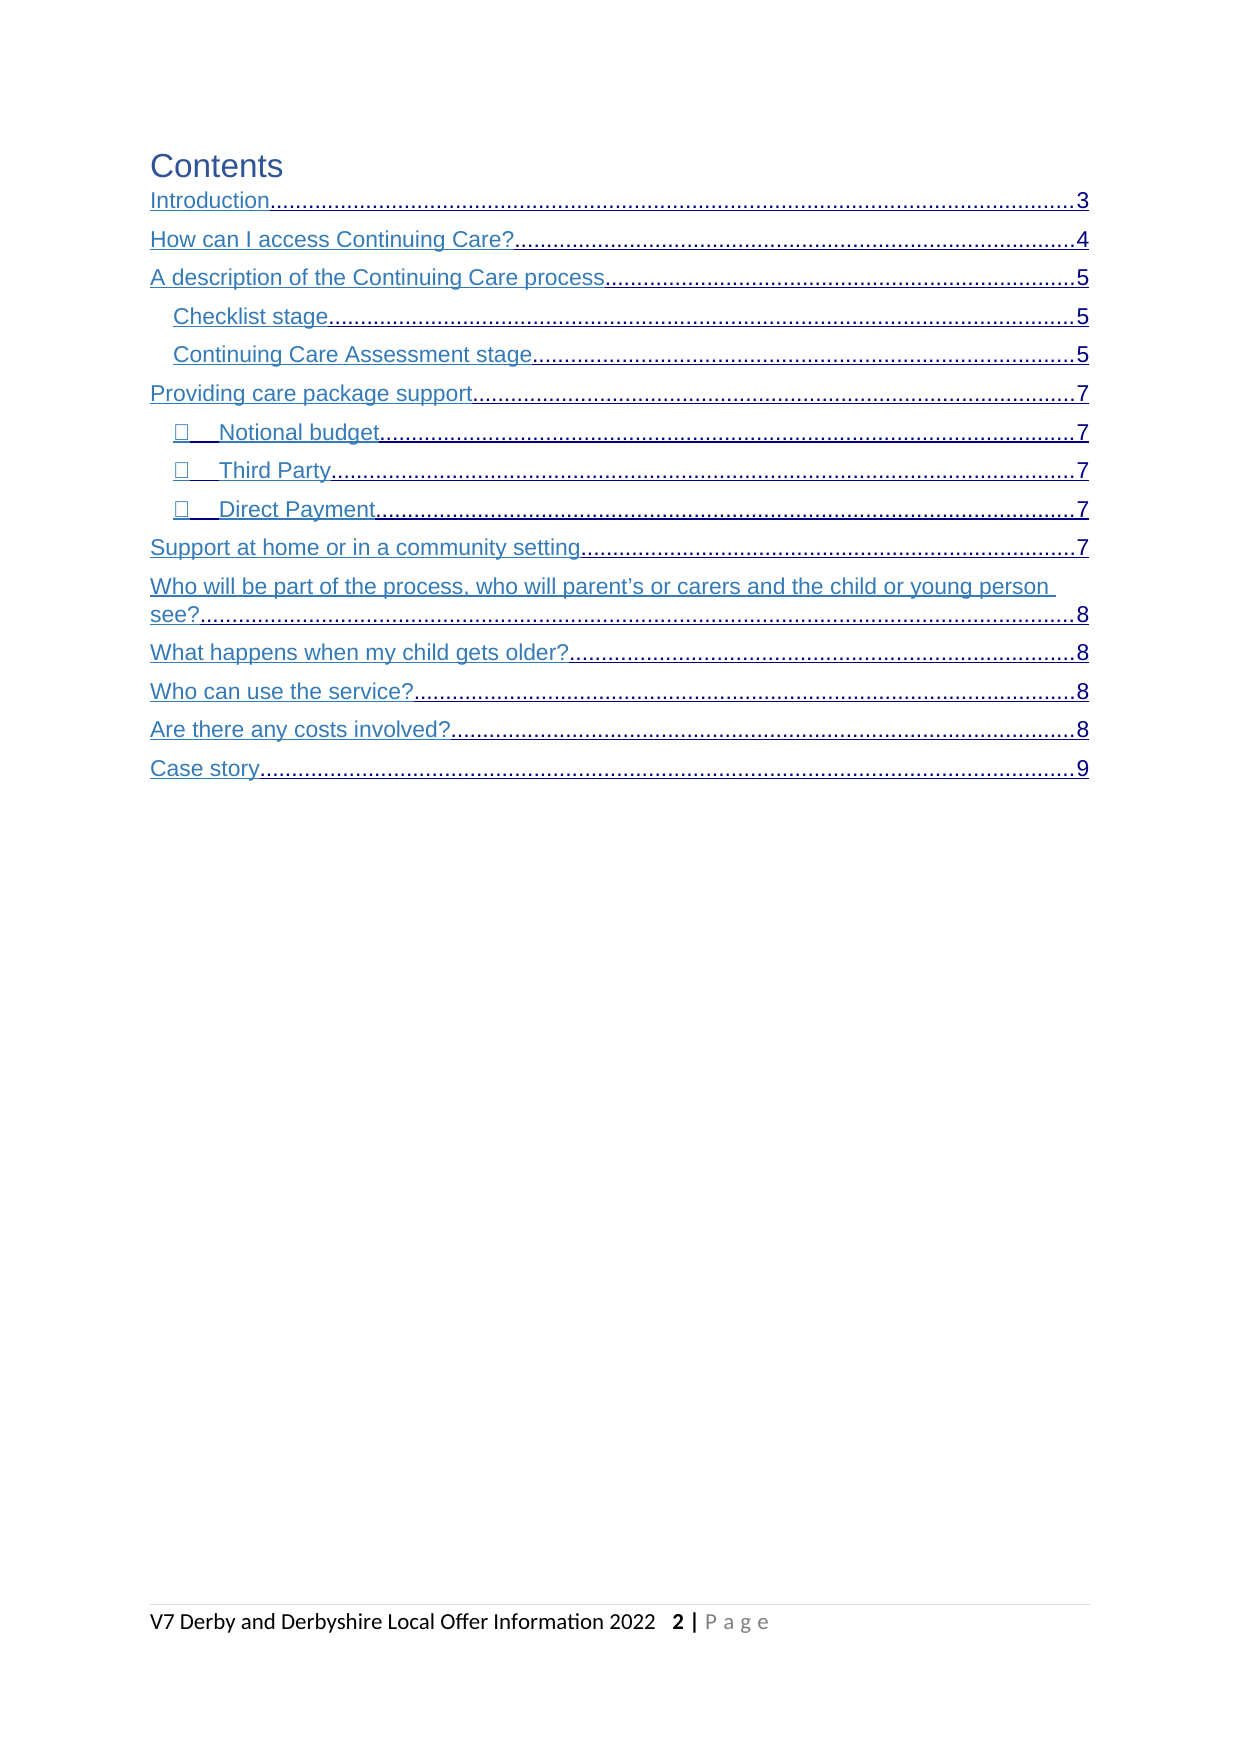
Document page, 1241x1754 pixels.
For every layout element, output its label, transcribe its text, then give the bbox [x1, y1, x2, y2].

text Are there any costs involved? 8 [150, 716, 1090, 743]
text Providing care package support 7 [150, 380, 1090, 406]
text How can I access Continuing Care? 4 [150, 226, 1090, 252]
text Continuing Care Assessment stage 5 [173, 341, 1090, 368]
text A description of the Continuing Care process 5 [150, 264, 1090, 291]
text Introduction 3 [150, 187, 1090, 213]
text What happens when my child gets older? 8 [150, 639, 1090, 666]
text Case story 9 [150, 755, 1090, 781]
text Who will be part of the process, who will parent’s or carers and the child or young person see? 8 [150, 573, 1090, 627]
text Who can use the service? 8 [150, 678, 1090, 704]
text Checklist stage 5 [173, 303, 1090, 329]
text  Notional budget 7 [173, 418, 1090, 445]
text  Direct Payment 7 [173, 496, 1090, 522]
subtitle Contents [150, 146, 1090, 184]
text  Third Party 7 [173, 457, 1090, 483]
text Support at home or in a community setting 7 [150, 534, 1090, 560]
